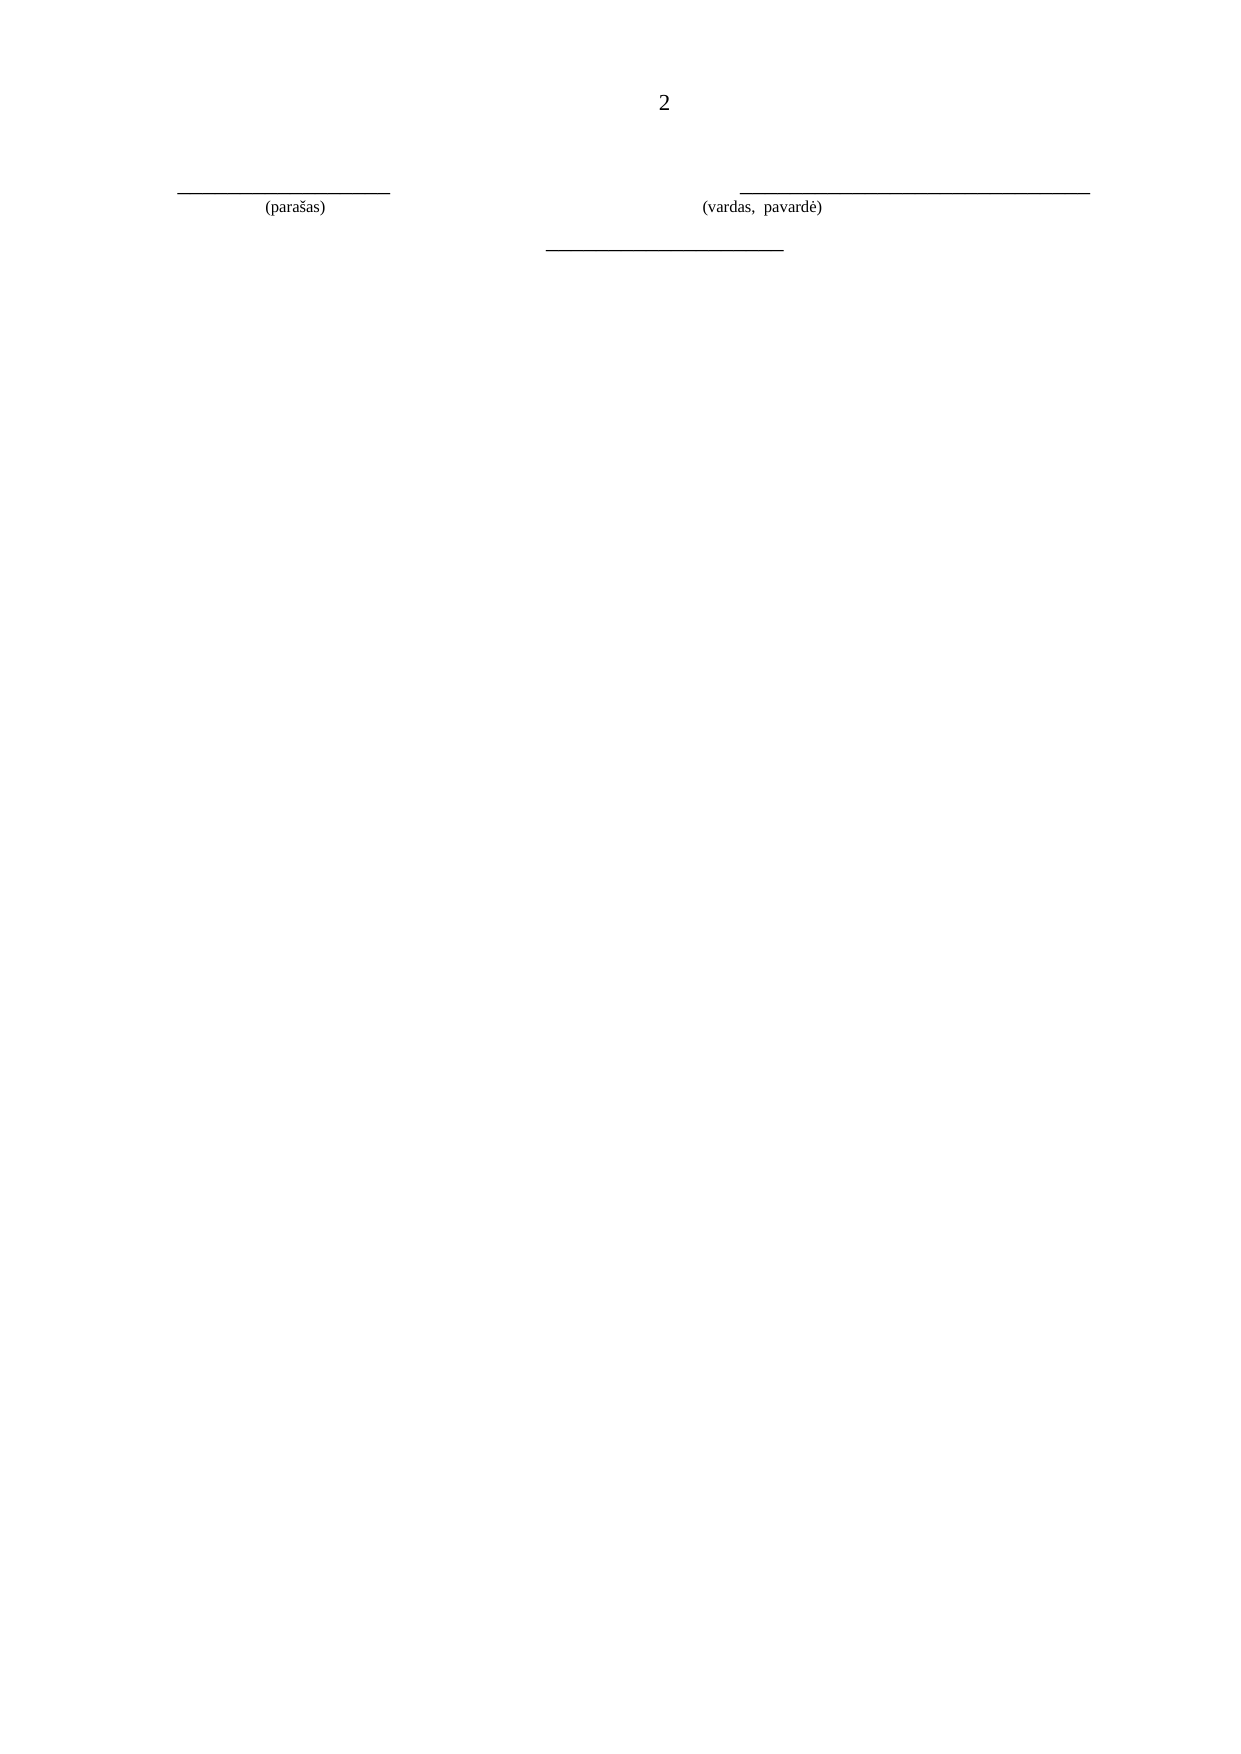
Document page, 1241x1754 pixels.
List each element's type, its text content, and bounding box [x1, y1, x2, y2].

text (parašas) (vardas, pavardė) [177, 197, 1152, 225]
text ___________________ [177, 225, 1152, 254]
text _________________ ____________________________ [177, 168, 1152, 197]
